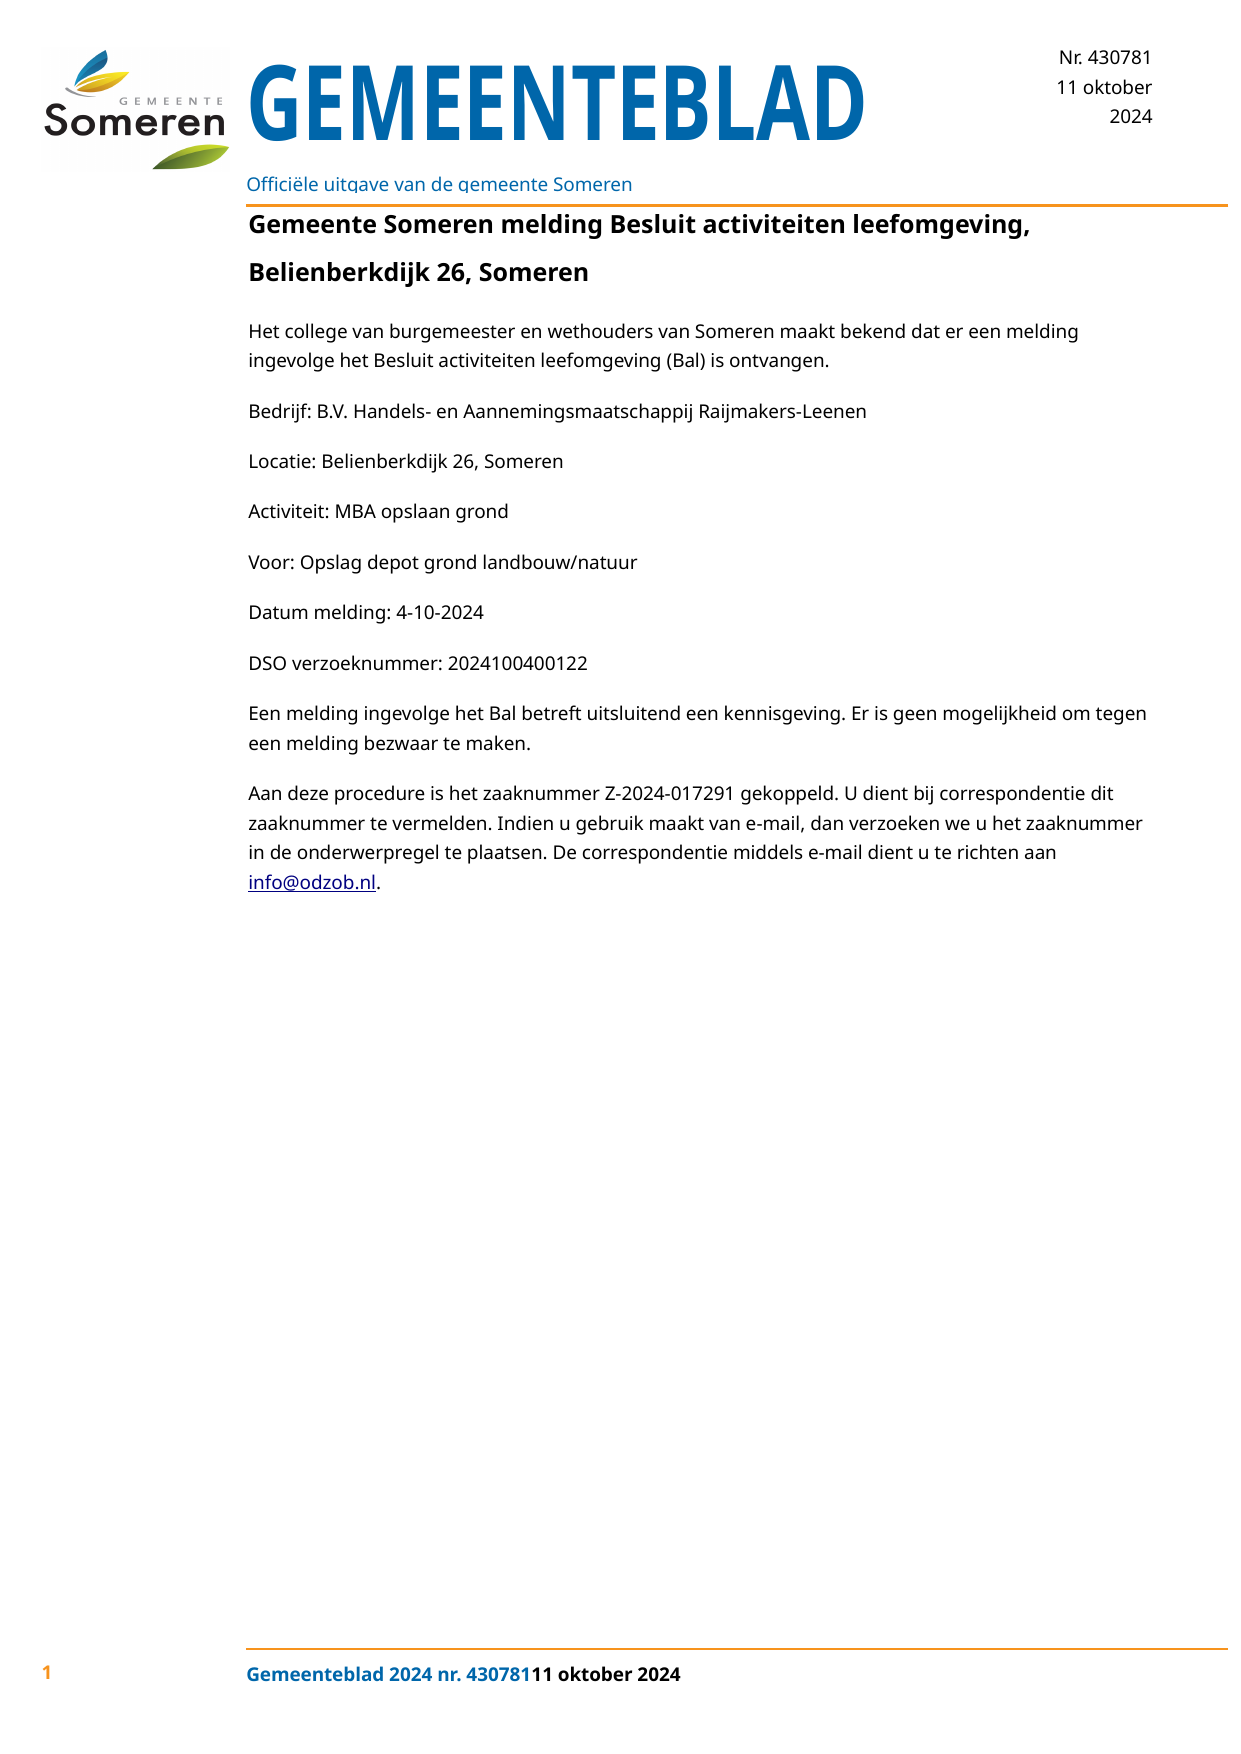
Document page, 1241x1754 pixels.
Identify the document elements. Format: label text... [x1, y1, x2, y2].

text Datum melding: 4-10-2024 [248, 599, 1152, 625]
text Bedrijf: B.V. Handels- en Aannemingsmaatschappij Raijmakers-Leenen [248, 398, 1152, 424]
text Voor: Opslag depot grond landbouw/natuur [248, 549, 1152, 575]
text Gemeente Someren melding Besluit activiteiten leefomgeving, Belienberkdijk 26, Someren [248, 207, 1152, 288]
text Locatie: Belienberkdijk 26, Someren [248, 448, 1152, 474]
text Het college van burgemeester en wethouders van Someren maakt bekend dat er een melding ingevolge het Besluit activiteiten leefomgeving (Bal) is ontvangen. [248, 318, 1152, 373]
text Een melding ingevolge het Bal betreft uitsluitend een kennisgeving. Er is geen mogelijkheid om tegen een melding bezwaar te maken. [248, 700, 1152, 756]
text DSO verzoeknummer: 2024100400122 [248, 650, 1152, 676]
text Aan deze procedure is het zaaknummer Z-2024-017291 gekoppeld. U dient bij correspondentie dit zaaknummer te vermelden. Indien u gebruik maakt van e-mail, dan verzoeken we u het zaaknummer in de onderwerpregel te plaatsen. De correspondentie middels e-mail dient u te richten aan info@odzob.nl. [248, 780, 1152, 895]
text Activiteit: MBA opslaan grond [248, 499, 1152, 524]
picture [41, 47, 231, 172]
